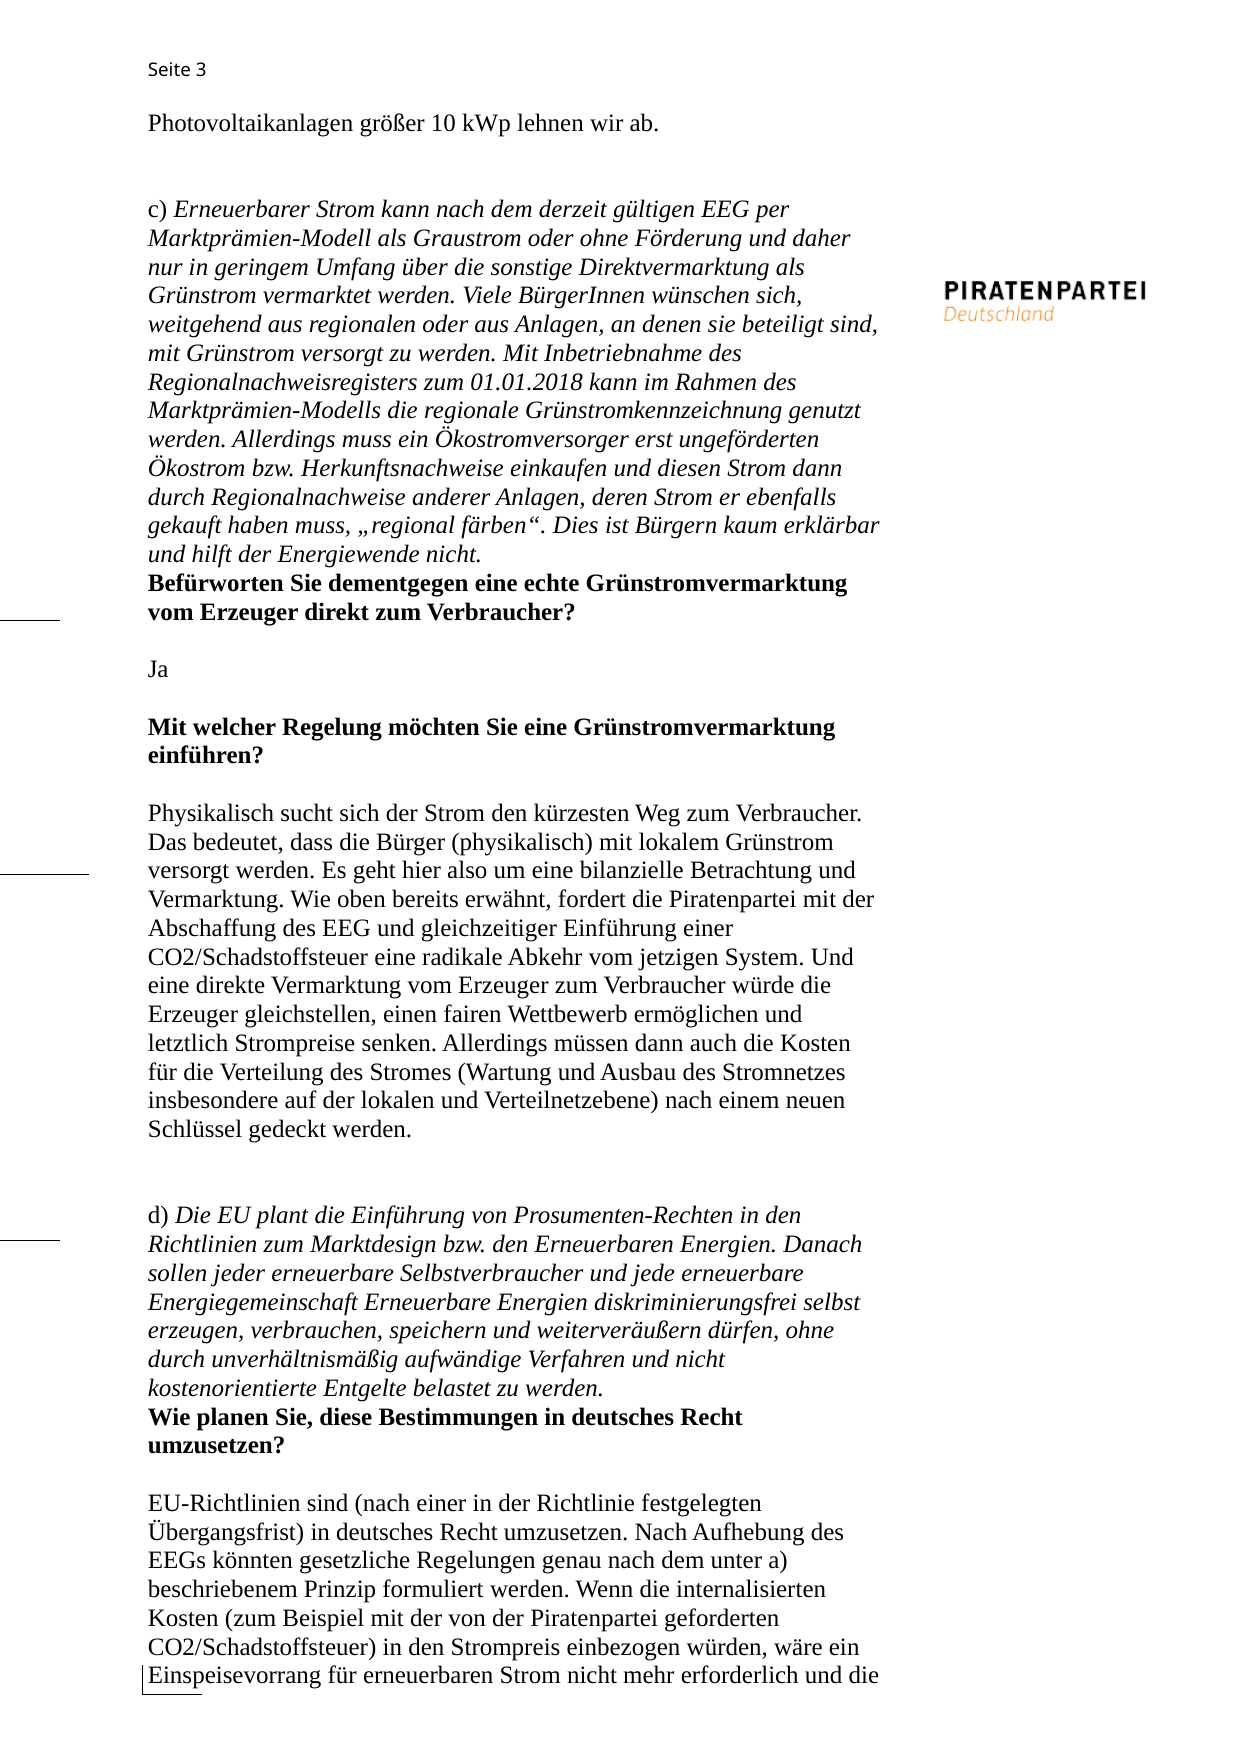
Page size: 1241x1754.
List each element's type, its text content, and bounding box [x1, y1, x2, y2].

text Photovoltaikanlagen größer 10 kWp lehnen wir ab. [148, 108, 886, 137]
text Wie planen Sie, diese Bestimmungen in deutsches Recht umzusetzen? [148, 1402, 886, 1459]
text d) Die EU plant die Einführung von Prosumenten-Rechten in den Richtlinien zum Marktdesign bzw. den Erneuerbaren Energien. Danach sollen jeder erneuerbare Selbstverbraucher und jede erneuerbare Energiegemeinschaft Erneuerbare Energien diskriminierungsfrei selbst erzeugen, verbrauchen, speichern und weiterveräußern dürfen, ohne durch unverhältnismäßig aufwändige Verfahren und nicht kostenorientierte Entgelte belastet zu werden. [148, 1201, 886, 1402]
text Befürworten Sie dementgegen eine echte Grünstromvermarktung vom Erzeuger direkt zum Verbraucher? [148, 568, 886, 626]
text Physikalisch sucht sich der Strom den kürzesten Weg zum Verbraucher. Das bedeutet, dass die Bürger (physikalisch) mit lokalem Grünstrom versorgt werden. Es geht hier also um eine bilanzielle Betrachtung und Vermarktung. Wie oben bereits erwähnt, fordert die Piratenpartei mit der Abschaffung des EEG und gleichzeitiger Einführung einer CO2/Schadstoffsteuer eine radikale Abkehr vom jetzigen System. Und eine direkte Vermarktung vom Erzeuger zum Verbraucher würde die Erzeuger gleichstellen, einen fairen Wettbewerb ermöglichen und letztlich Strompreise senken. Allerdings müssen dann auch die Kosten für die Verteilung des Stromes (Wartung und Ausbau des Stromnetzes insbesondere auf der lokalen und Verteilnetzebene) nach einem neuen Schlüssel gedeckt werden. [148, 798, 886, 1143]
picture [821, 240, 1241, 361]
text EU-Richtlinien sind (nach einer in der Richtlinie festgelegten Übergangsfrist) in deutsches Recht umzusetzen. Nach Aufhebung des EEGs könnten gesetzliche Regelungen genau nach dem unter a) beschriebenem Prinzip formuliert werden. Wenn die internalisierten Kosten (zum Beispiel mit der von der Piratenpartei geforderten CO2/Schadstoffsteuer) in den Strompreis einbezogen würden, wäre ein Einspeisevorrang für erneuerbaren Strom nicht mehr erforderlich und die [148, 1488, 886, 1689]
text Mit welcher Regelung möchten Sie eine Grünstromvermarktung einführen? [148, 712, 886, 769]
text c) Erneuerbarer Strom kann nach dem derzeit gültigen EEG per Marktprämien-Modell als Graustrom oder ohne Förderung und daher nur in geringem Umfang über die sonstige Direktvermarktung als Grünstrom vermarktet werden. Viele BürgerInnen wünschen sich, weitgehend aus regionalen oder aus Anlagen, an denen sie beteiligt sind, mit Grünstrom versorgt zu werden. Mit Inbetriebnahme des Regionalnachweisregisters zum 01.01.2018 kann im Rahmen des Marktprämien-Modells die regionale Grünstromkennzeichnung genutzt werden. Allerdings muss ein Ökostromversorger erst ungeförderten Ökostrom bzw. Herkunftsnachweise einkaufen und diesen Strom dann durch Regionalnachweise anderer Anlagen, deren Strom er ebenfalls gekauft haben muss, „regional färben“. Dies ist Bürgern kaum erklärbar und hilft der Energiewende nicht. [148, 194, 886, 568]
text Ja [148, 654, 886, 683]
